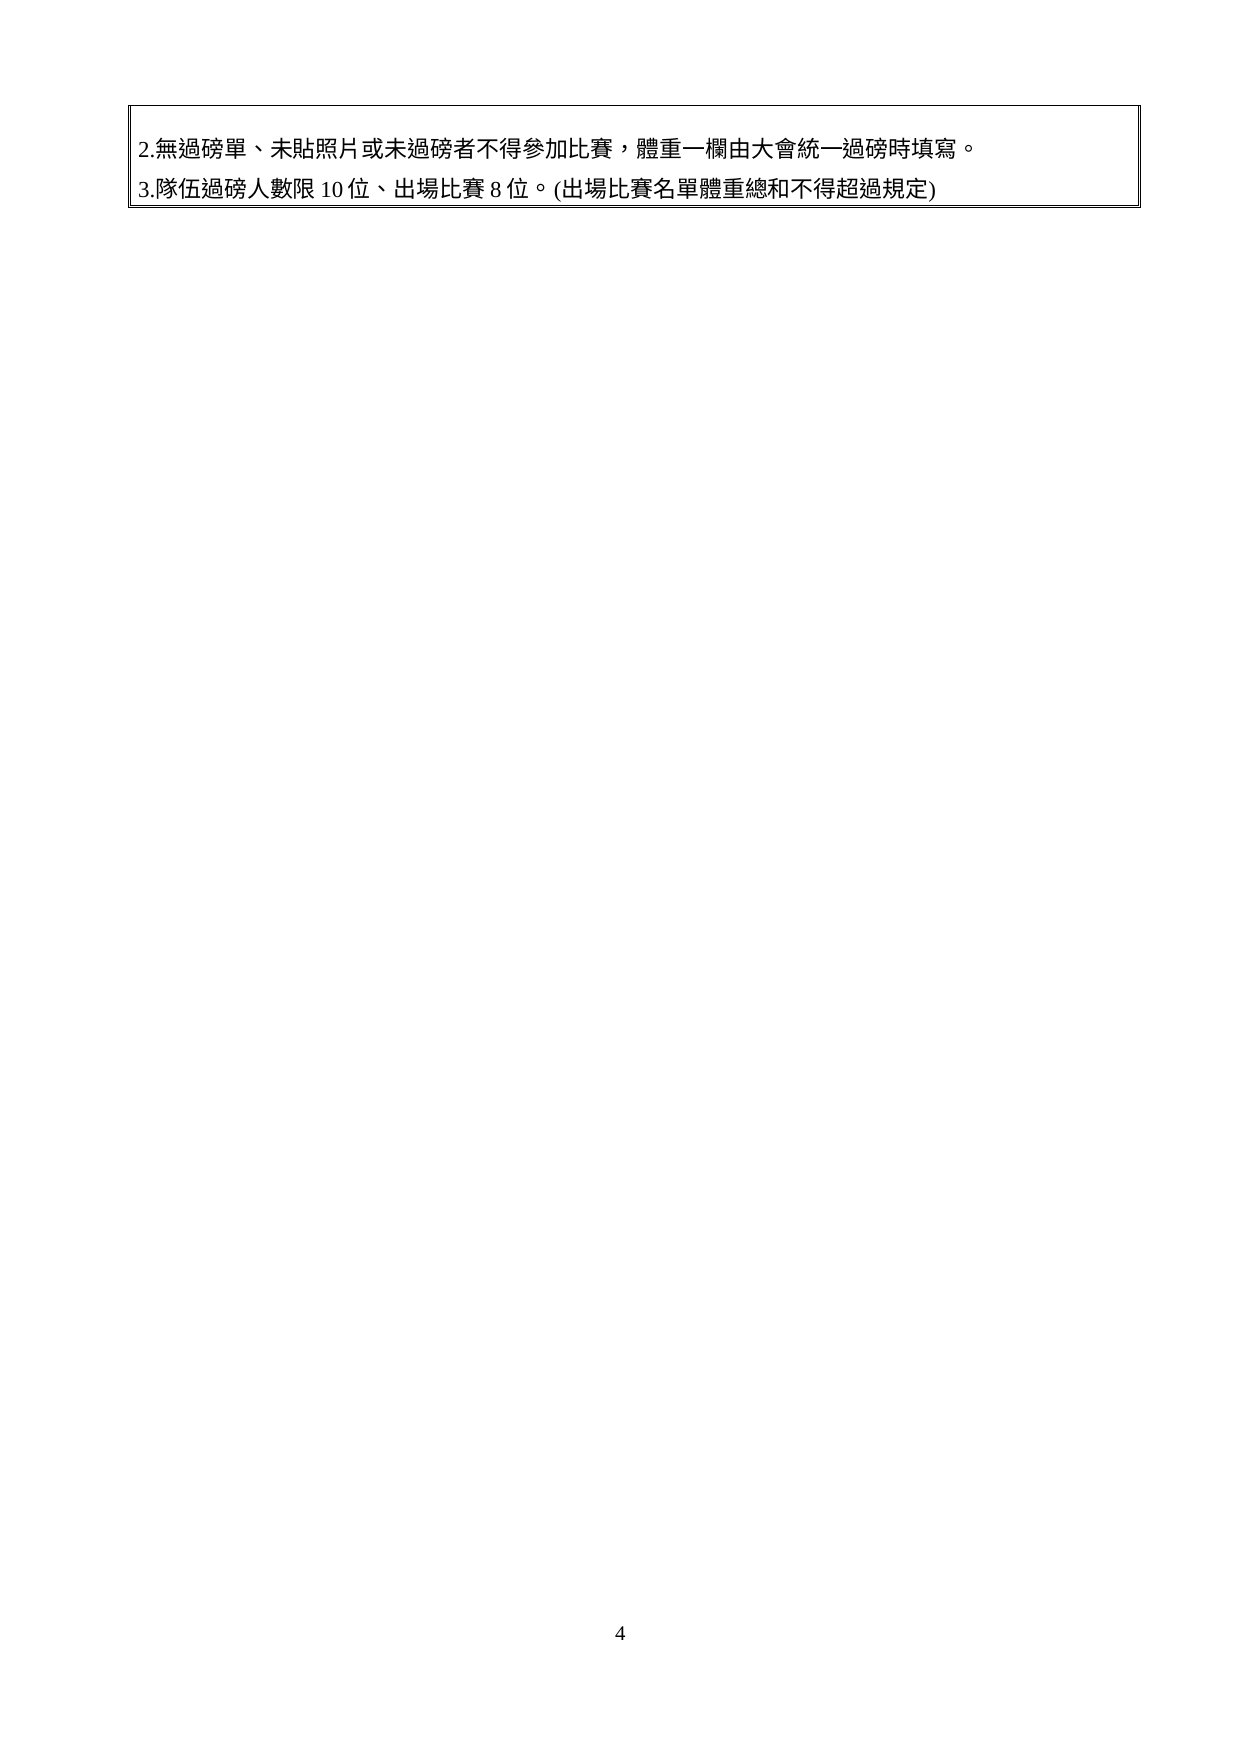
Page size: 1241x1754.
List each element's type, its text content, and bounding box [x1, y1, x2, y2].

table_cell 2.無過磅單、未貼照片或未過磅者不得參加比賽，體重一欄由大會統一過磅時填寫。 3.隊伍過磅人數限10位、出場比賽8位。(出場比賽名單體重總和不得超過規定) [131, 106, 1138, 204]
